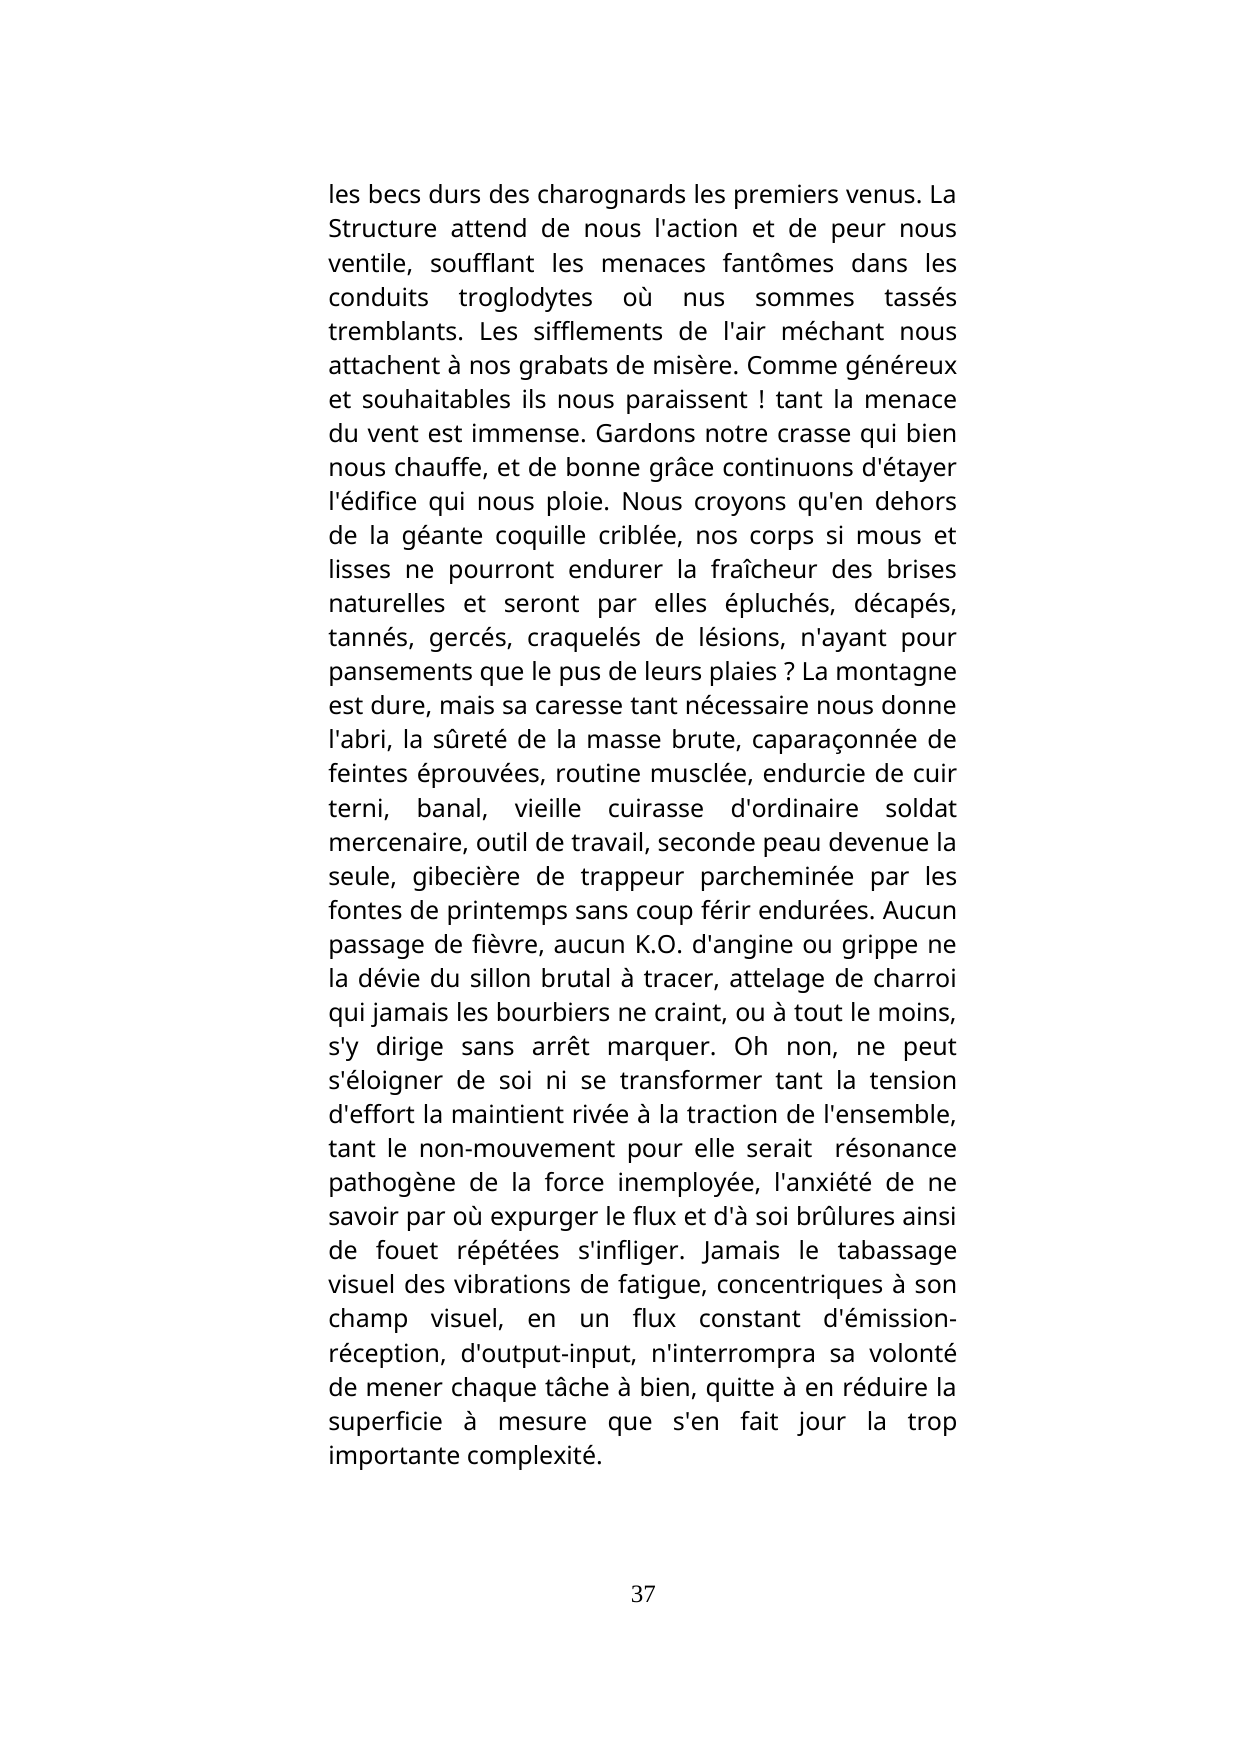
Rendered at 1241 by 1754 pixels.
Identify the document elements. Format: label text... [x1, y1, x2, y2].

text les becs durs des charognards les premiers venus. La Structure attend de nous l'action et de peur nous ventile, soufflant les menaces fantômes dans les conduits troglodytes où nus sommes tassés tremblants. Les sifflements de l'air méchant nous attachent à nos grabats de misère. Comme généreux et souhaitables ils nous paraissent ! tant la menace du vent est immense. Gardons notre crasse qui bien nous chauffe, et de bonne grâce continuons d'étayer l'édifice qui nous ploie. Nous croyons qu'en dehors de la géante coquille criblée, nos corps si mous et lisses ne pourront endurer la fraîcheur des brises naturelles et seront par elles épluchés, décapés, tannés, gercés, craquelés de lésions, n'ayant pour pansements que le pus de leurs plaies ? La montagne est dure, mais sa caresse tant nécessaire nous donne l'abri, la sûreté de la masse brute, caparaçonnée de feintes éprouvées, routine musclée, endurcie de cuir terni, banal, vieille cuirasse d'ordinaire soldat mercenaire, outil de travail, seconde peau devenue la seule, gibecière de trappeur parcheminée par les fontes de printemps sans coup férir endurées. Aucun passage de fièvre, aucun K.O. d'angine ou grippe ne la dévie du sillon brutal à tracer, attelage de charroi qui jamais les bourbiers ne craint, ou à tout le moins, s'y dirige sans arrêt marquer. Oh non, ne peut s'éloigner de soi ni se transformer tant la tension d'effort la maintient rivée à la traction de l'ensemble, tant le non-mouvement pour elle serait résonance pathogène de la force inemployée, l'anxiété de ne savoir par où expurger le flux et d'à soi brûlures ainsi de fouet répétées s'infliger. Jamais le tabassage visuel des vibrations de fatigue, concentriques à son champ visuel, en un flux constant d'émission-réception, d'output-input, n'interrompra sa volonté de mener chaque tâche à bien, quitte à en réduire la superficie à mesure que s'en fait jour la trop importante complexité. [328, 177, 958, 1471]
